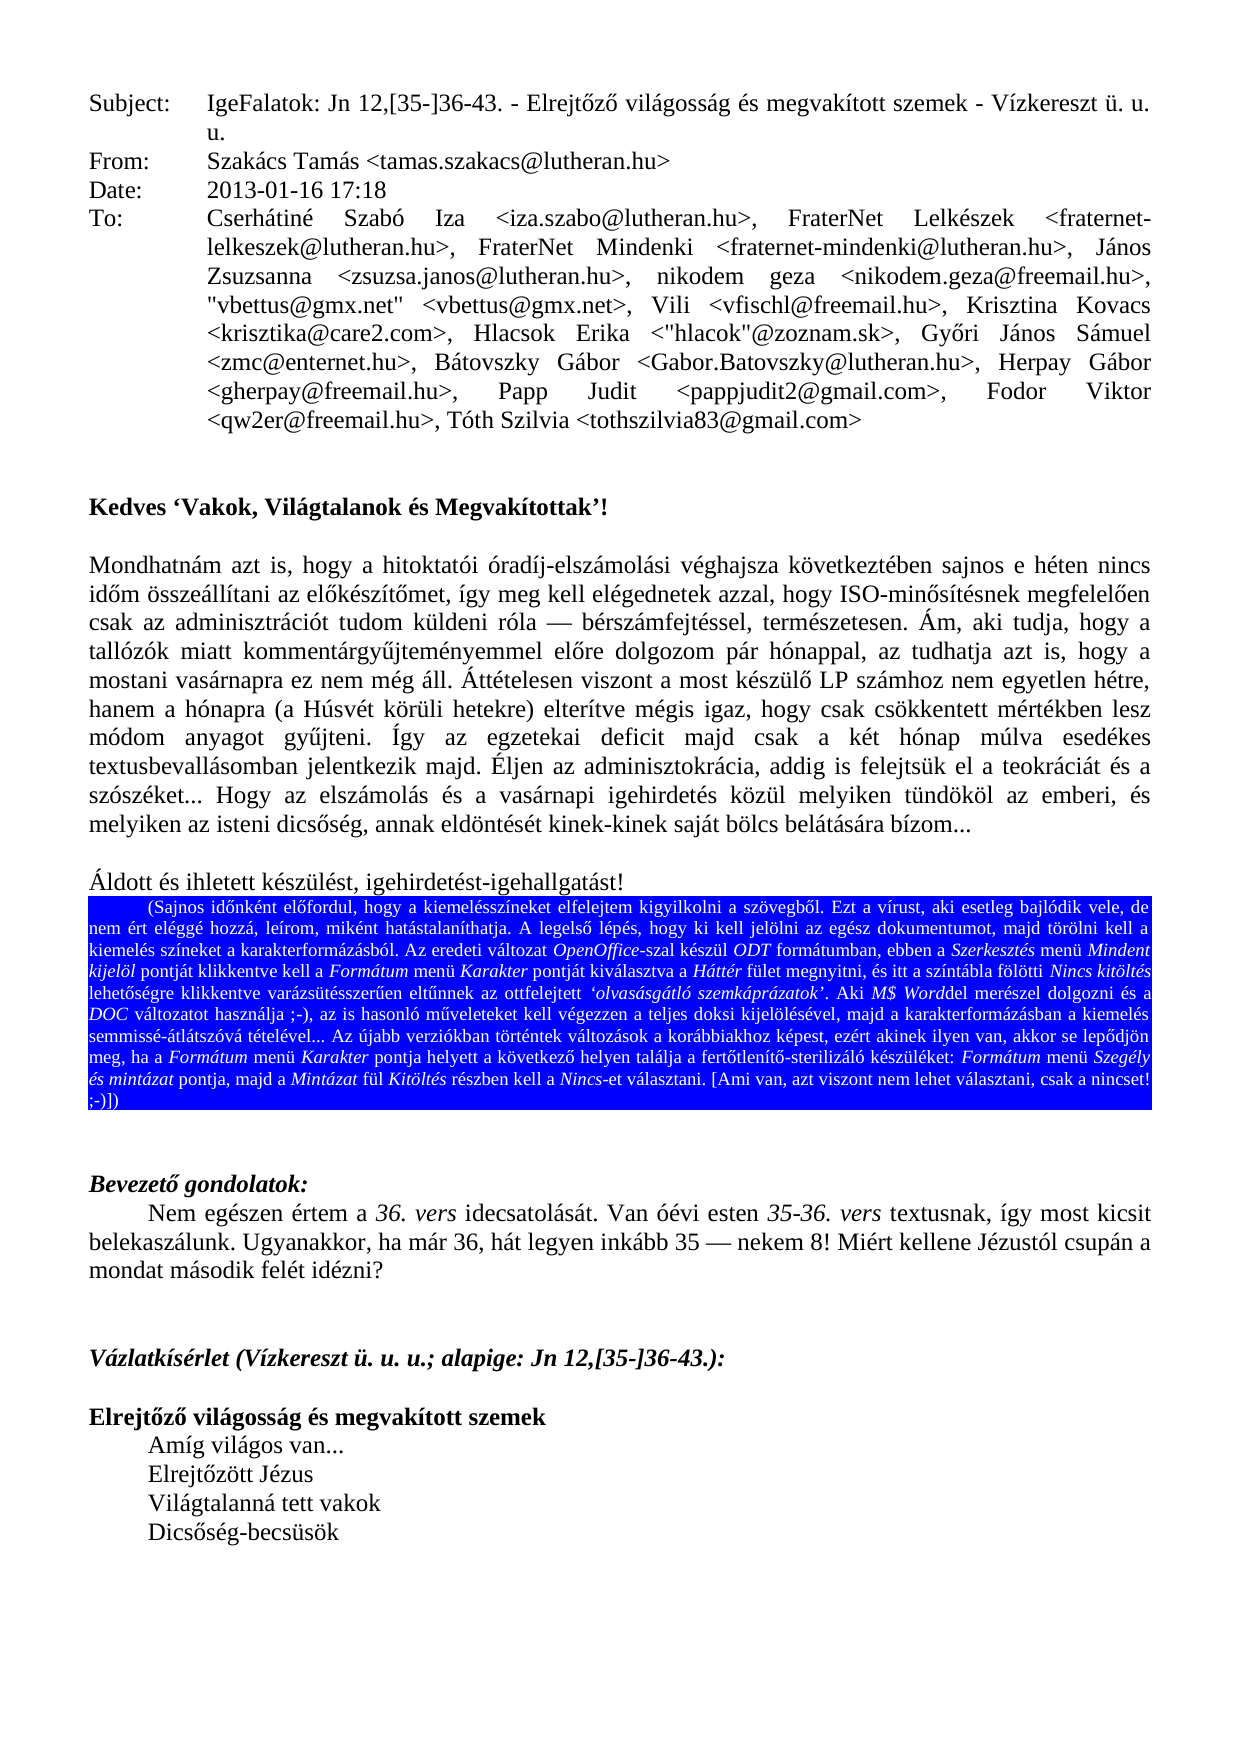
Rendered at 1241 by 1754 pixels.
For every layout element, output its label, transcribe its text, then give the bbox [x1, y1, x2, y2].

subtitle Kedves ‘Vakok, Világtalanok és Megvakítottak’! [88, 492, 1152, 521]
text Dicsőség-becsüsök [88, 1517, 1152, 1545]
text To: Cserhátiné Szabó Iza <iza.szabo@lutheran.hu>, FraterNet Lelkészek <fraternet-lelkeszek@lutheran.hu>, FraterNet Mindenki <fraternet-mindenki@lutheran.hu>, János Zsuzsanna <zsuzsa.janos@lutheran.hu>, nikodem geza <nikodem.geza@freemail.hu>, "vbettus@gmx.net" <vbettus@gmx.net>, Vili <vfischl@freemail.hu>, Krisztina Kovacs <krisztika@care2.com>, Hlacsok Erika <"hlacok"@zoznam.sk>, Győri János Sámuel <zmc@enternet.hu>, Bátovszky Gábor <Gabor.Batovszky@lutheran.hu>, Herpay Gábor <gherpay@freemail.hu>, Papp Judit <pappjudit2@gmail.com>, Fodor Viktor <qw2er@freemail.hu>, Tóth Szilvia <tothszilvia83@gmail.com> [88, 203, 1152, 433]
text Subject: IgeFalatok: Jn 12,[35-]36-43. - Elrejtőző világosság és megvakított szemek - Vízkereszt ü. u. u. [88, 88, 1152, 146]
text Amíg világos van... [88, 1430, 1152, 1459]
text Date: 2013-01-16 17:18 [88, 175, 1152, 203]
text Bevezető gondolatok: [88, 1169, 1152, 1198]
text Elrejtőző világosság és megvakított szemek [88, 1402, 1152, 1430]
text Elrejtőzött Jézus [88, 1459, 1152, 1488]
text Áldott és ihletett készülést, igehirdetést-igehallgatást! [88, 867, 1152, 896]
text Nem egészen értem a 36. vers idecsatolását. Van óévi esten 35-36. vers textusnak, így most kicsit belekaszálunk. Ugyanakkor, ha már 36, hát legyen inkább 35 ― nekem 8! Miért kellene Jézustól csupán a mondat második felét idézni? [88, 1198, 1152, 1284]
text From: Szakács Tamás <tamas.szakacs@lutheran.hu> [88, 146, 1152, 175]
text (Sajnos időnként előfordul, hogy a kiemelésszíneket elfelejtem kigyilkolni a szövegből. Ezt a vírust, aki esetleg bajlódik vele, de nem ért eléggé hozzá, leírom, miként hatástalaníthatja. A legelső lépés, hogy ki kell jelölni az egész dokumentumot, majd törölni kell a kiemelés színeket a karakterformázásból. Az eredeti változat OpenOffice-szal készül ODT formátumban, ebben a Szerkesztés menü Mindent kijelöl pontját klikkentve kell a Formátum menü Karakter pontját kiválasztva a Háttér fület megnyitni, és itt a színtábla fölötti Nincs kitöltés lehetőségre klikkentve varázsütésszerűen eltűnnek az ottfelejtett ‘olvasásgátló szemkáprázatok’. Aki M$ Worddel merészel dolgozni és a DOC változatot használja ;‑), az is hasonló műveleteket kell végezzen a teljes doksi kijelölésével, majd a karakterformázásban a kiemelés semmissé-átlátszóvá tételével... Az újabb verziókban történtek változások a korábbiakhoz képest, ezért akinek ilyen van, akkor se lepődjön meg, ha a Formátum menü Karakter pontja helyett a következő helyen találja a fertőtlenítő-sterilizáló készüléket: Formátum menü Szegély és mintázat pontja, majd a Mintázat fül Kitöltés részben kell a Nincs-et választani. [Ami van, azt viszont nem lehet választani, csak a nincset! ;‑)]) [88, 896, 1152, 1110]
text Mondhatnám azt is, hogy a hitoktatói óradíj-elszámolási véghajsza következtében sajnos e héten nincs időm összeállítani az előkészítőmet, így meg kell elégednetek azzal, hogy ISO-minősítésnek megfelelően csak az adminisztrációt tudom küldeni róla ― bérszámfejtéssel, természetesen. Ám, aki tudja, hogy a tallózók miatt kommentárgyűjteményemmel előre dolgozom pár hónappal, az tudhatja azt is, hogy a mostani vasárnapra ez nem még áll. Áttételesen viszont a most készülő LP számhoz nem egyetlen hétre, hanem a hónapra (a Húsvét körüli hetekre) elterítve mégis igaz, hogy csak csökkentett mértékben lesz módom anyagot gyűjteni. Így az egzetekai deficit majd csak a két hónap múlva esedékes textusbevallásomban jelentkezik majd. Éljen az adminisztokrácia, addig is felejtsük el a teokráciát és a szószéket... Hogy az elszámolás és a vasárnapi igehirdetés közül melyiken tündököl az emberi, és melyiken az isteni dicsőség, annak eldöntését kinek-kinek saját bölcs belátására bízom... [88, 550, 1152, 837]
text Világtalanná tett vakok [88, 1488, 1152, 1517]
text Vázlatkísérlet (Vízkereszt ü. u. u.; alapige: Jn 12,[35-]36-43.): [88, 1343, 1152, 1372]
